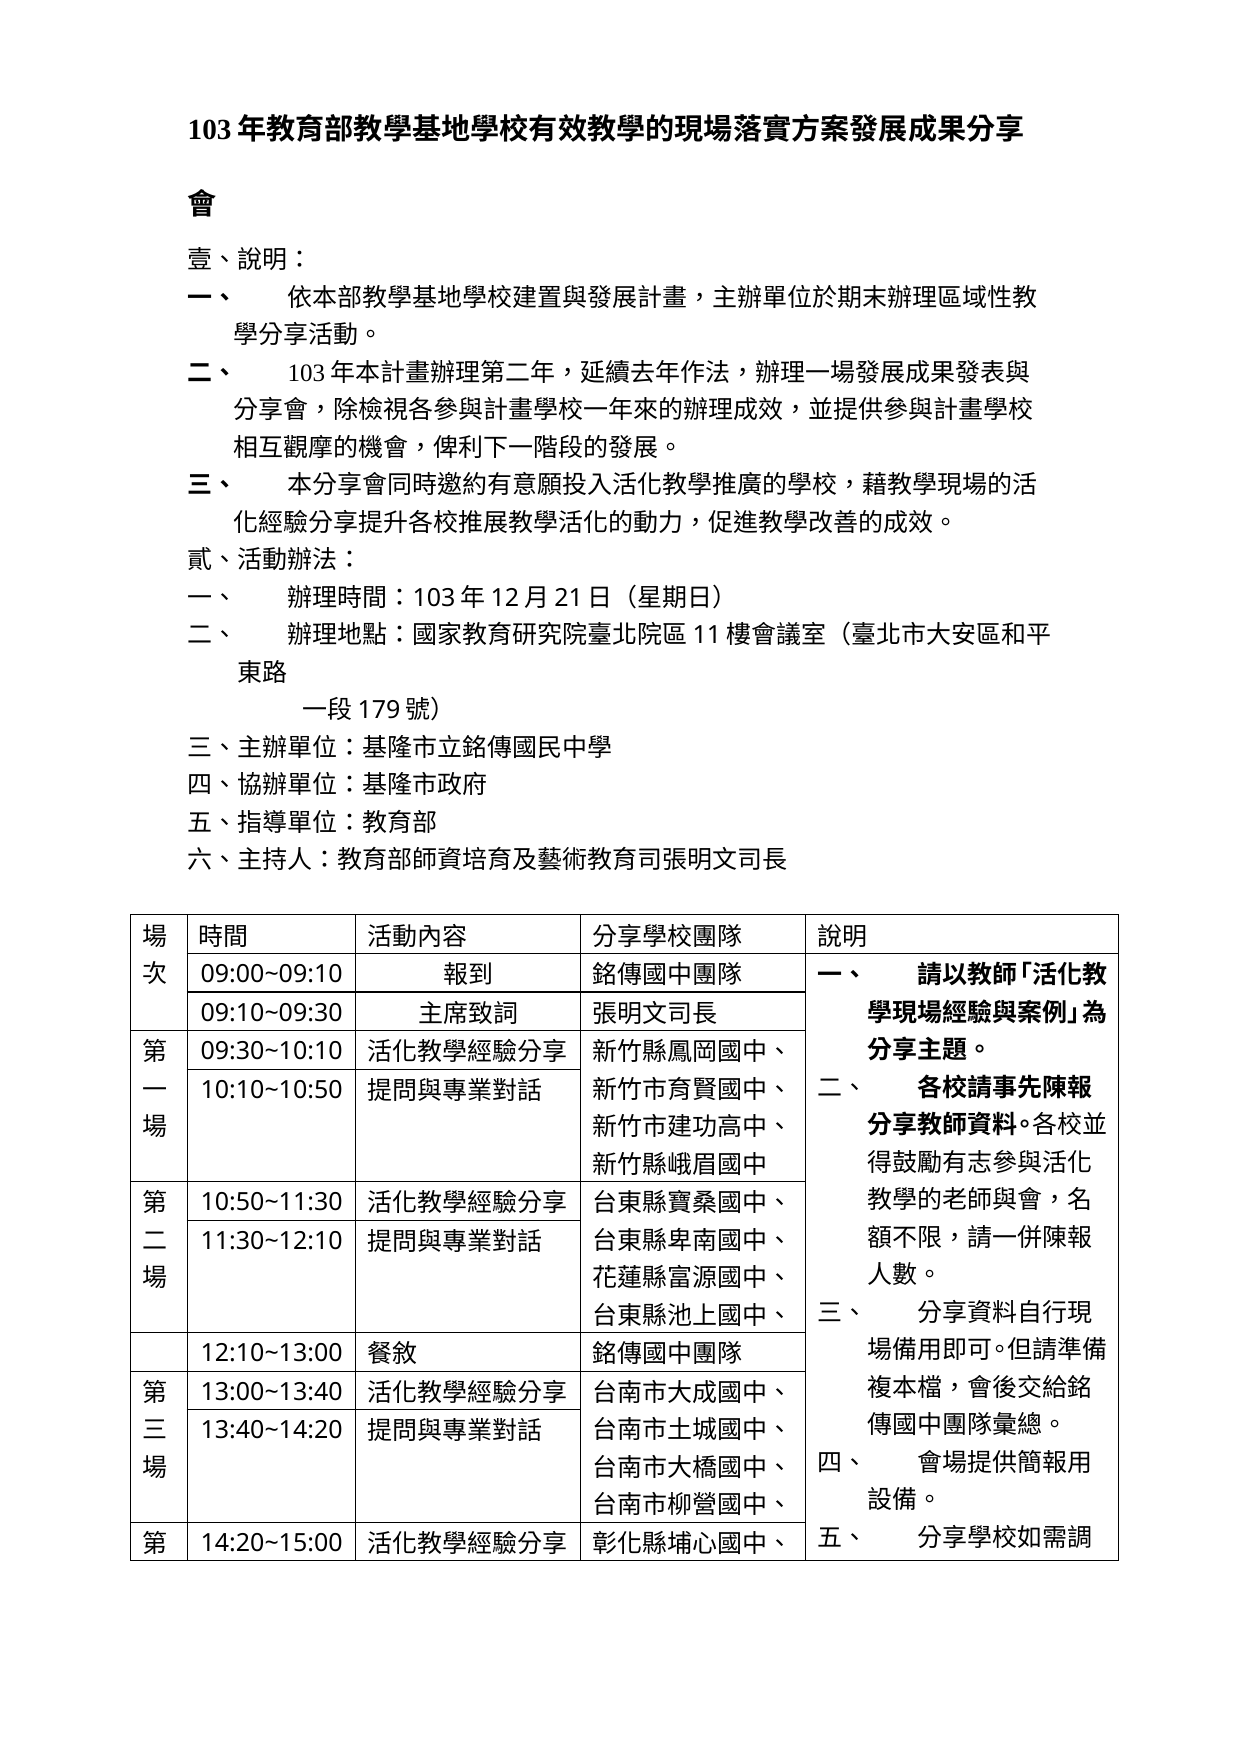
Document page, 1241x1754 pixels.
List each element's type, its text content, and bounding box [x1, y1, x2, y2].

table_cell 彰化縣埔心國中、 [581, 1523, 805, 1560]
table_cell 報到 [356, 954, 580, 991]
table_cell 第二 場 [131, 1182, 187, 1332]
table_header 分享學校團隊 [581, 915, 805, 953]
table_cell 09:30~10:10 [188, 1031, 355, 1068]
table_cell [131, 1333, 187, 1371]
table_header 說明 [806, 915, 1118, 953]
table_cell 14:20~15:00 [188, 1523, 355, 1560]
text 貳、活動辦法： [187, 539, 1053, 577]
table_cell 活化教學經驗分享 [356, 1372, 580, 1409]
text 四、協辦單位：基隆市政府 [187, 764, 1053, 802]
list 辦理地點：國家教育研究院臺北院區11樓會議室（臺北市大安區和平東路 [187, 614, 1053, 689]
table_cell 09:00~09:10 [188, 954, 355, 991]
table_cell 提問與專業對話 [356, 1410, 580, 1522]
table_header 活動內容 [356, 915, 580, 953]
table_cell 第三 場 [131, 1372, 187, 1522]
table_cell 13:40~14:20 [188, 1410, 355, 1522]
table_cell 活化教學經驗分享 [356, 1523, 580, 1560]
table_cell 第 [131, 1523, 187, 1560]
text 五、指導單位：教育部 [187, 802, 1053, 839]
list 依本部教學基地學校建置與發展計畫，主辦單位於期末辦理區域性教學分享活動。 [187, 277, 1053, 352]
table_cell 餐敘 [356, 1333, 580, 1371]
text 三、主辦單位：基隆市立銘傳國民中學 [187, 727, 1053, 764]
table_cell 活化教學經驗分享 [356, 1031, 580, 1068]
text 壹、說明： [187, 239, 1053, 277]
list 本分享會同時邀約有意願投入活化教學推廣的學校，藉教學現場的活化經驗分享提升各校推展教學活化的動力，促進教學改善的成效。 [187, 464, 1053, 539]
table_cell 提問與專業對話 [356, 1221, 580, 1332]
table_header 時間 [188, 915, 355, 953]
text 一段179號） [237, 689, 1053, 727]
table_cell 台南市大成國中、台南市土城國中、台南市大橋國中、台南市柳營國中、 [581, 1372, 805, 1522]
table_cell 10:10~10:50 [188, 1070, 355, 1181]
table_cell 第一 場 [131, 1031, 187, 1181]
table_cell 台東縣寶桑國中、台東縣卑南國中、花蓮縣富源國中、台東縣池上國中、 [581, 1182, 805, 1332]
list 辦理時間：103年12月21日（星期日） [187, 577, 1053, 614]
text 103年教育部教學基地學校有效教學的現場落實方案發展成果分享會 [187, 89, 1053, 239]
table_cell 12:10~13:00 [188, 1333, 355, 1371]
table_cell 13:00~13:40 [188, 1372, 355, 1409]
list 103年本計畫辦理第二年，延續去年作法，辦理一場發展成果發表與分享會，除檢視各參與計畫學校一年來的辦理成效，並提供參與計畫學校相互觀摩的機會，俾利下一階段的發展。 [187, 352, 1053, 464]
table_cell 09:10~09:30 [188, 993, 355, 1030]
table_cell 主席致詞 [356, 993, 580, 1030]
table_cell 銘傳國中團隊 [581, 1333, 805, 1371]
table_cell 新竹縣鳳岡國中、新竹市育賢國中、新竹市建功高中、新竹縣峨眉國中 [581, 1031, 805, 1181]
table_cell 活化教學經驗分享 [356, 1182, 580, 1219]
table_cell 提問與專業對話 [356, 1070, 580, 1181]
table_cell 10:50~11:30 [188, 1182, 355, 1219]
table_header 場次 [131, 915, 187, 1030]
table_cell 11:30~12:10 [188, 1221, 355, 1332]
text 六、主持人：教育部師資培育及藝術教育司張明文司長 [187, 839, 1053, 877]
table_cell 銘傳國中團隊 [581, 954, 805, 991]
table_cell 張明文司長 [581, 993, 805, 1030]
table_cell 請以教師「活化教學現場經驗與案例」為分享主題。 各校請事先陳報分享教師資料。各校並得鼓勵有志參與活化教學的老師與會，名額不限，請一併陳報人數。 分享資料自行現場備用即可。但請準備複本檔，會後交給銘傳國中團隊彙總。 會場提供簡報用設備。 分享學校如需調整發表順序，請自行洽商，並於12月12日前告知銘傳國中教務處。 [806, 954, 1118, 1560]
